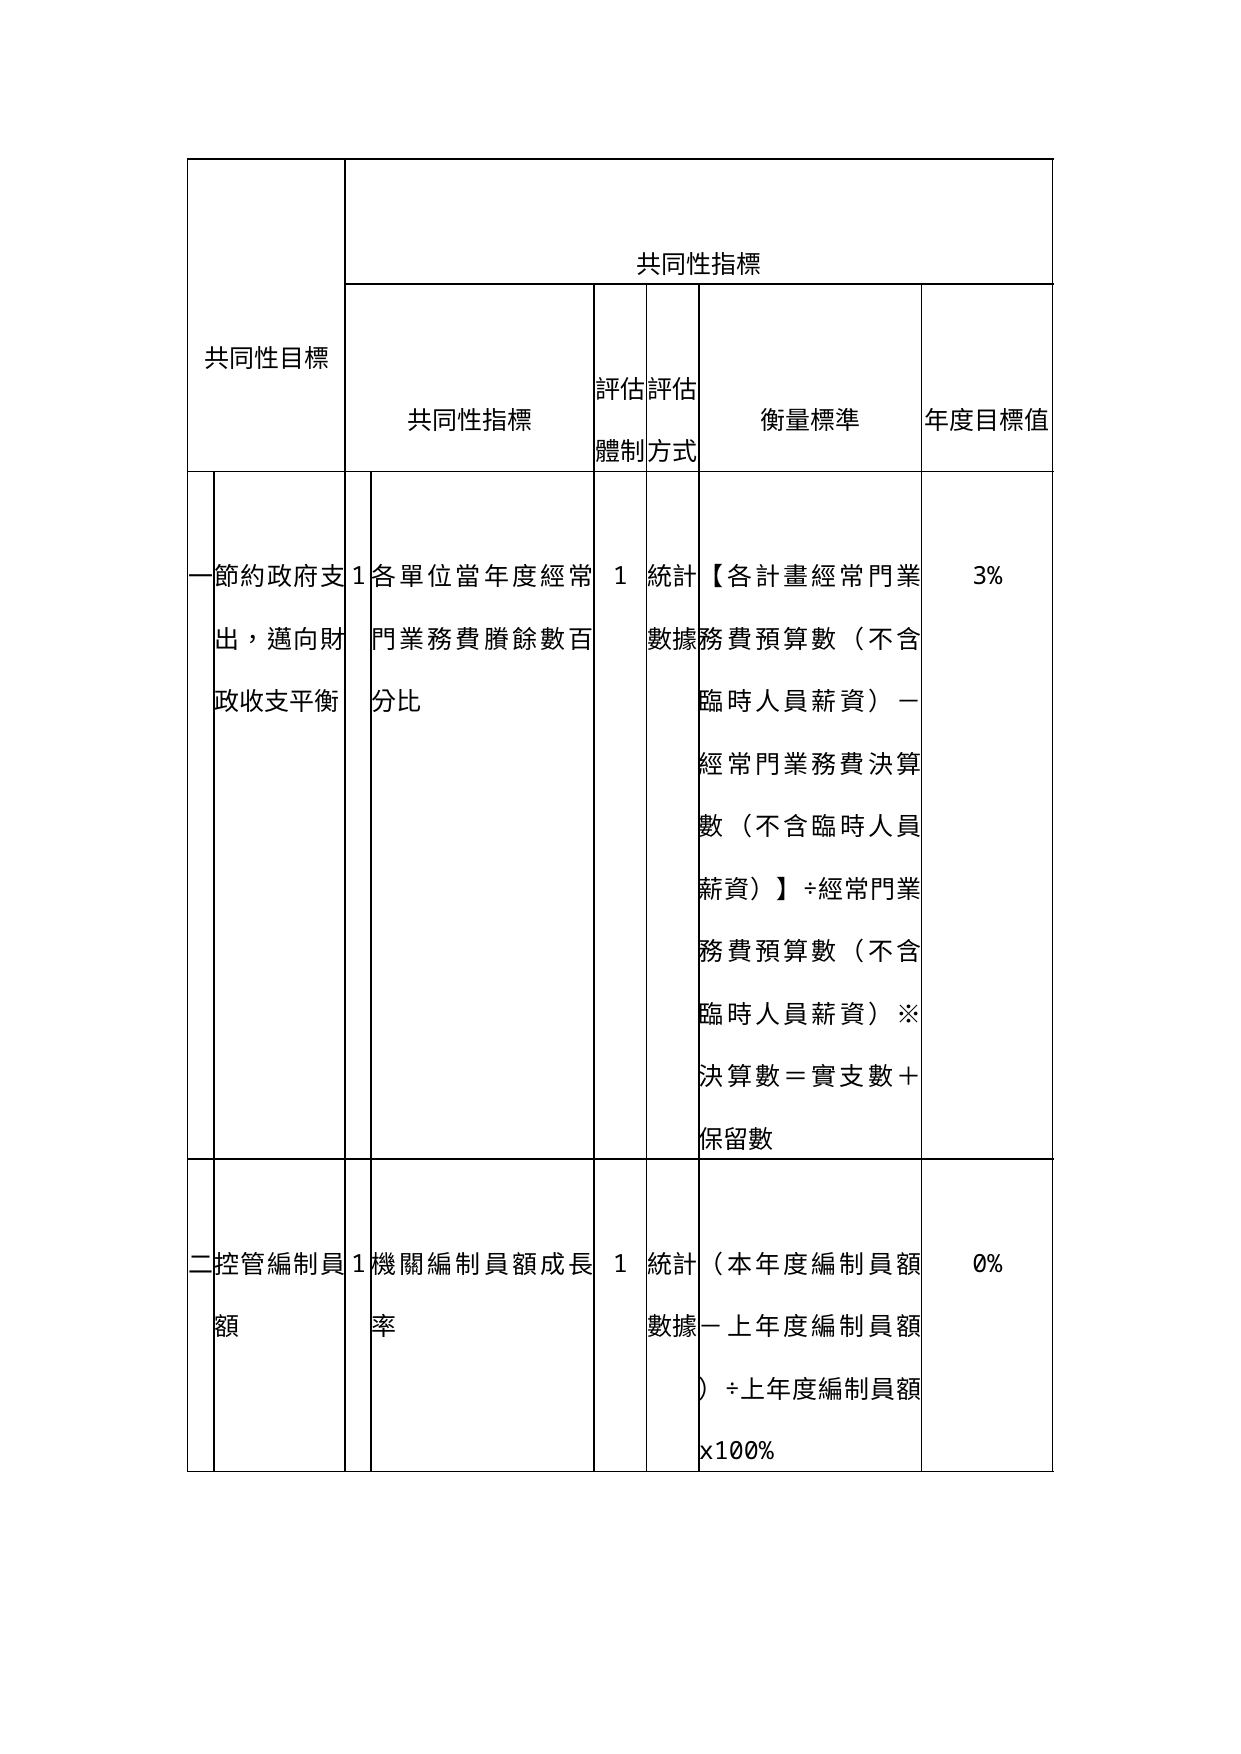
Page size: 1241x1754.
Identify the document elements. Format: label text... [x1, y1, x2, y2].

table_cell 二 [188, 1160, 213, 1471]
table_cell 1 [595, 1160, 646, 1471]
table_cell （本年度編制員額－上年度編制員額）÷上年度編制員額x100% [700, 1160, 921, 1471]
table_cell 機關編制員額成長率 [372, 1160, 593, 1471]
table_cell 年度目標值 [922, 285, 1052, 471]
table_cell 控管編制員額 [215, 1160, 344, 1471]
table_cell 統計數據 [647, 1160, 698, 1471]
table_cell 1 [346, 1160, 370, 1471]
table_cell 【各計畫經常門業務費預算數（不含臨時人員薪資）－經常門業務費決算數（不含臨時人員薪資）】÷經常門業務費預算數（不含臨時人員薪資）※決算數＝實支數＋保留數 [700, 472, 921, 1158]
table_cell 評估 體制 [595, 285, 646, 471]
table_cell 1 [346, 472, 370, 1158]
table_cell 衡量標準 [700, 285, 921, 471]
table_cell 評估 方式 [647, 285, 698, 471]
table_cell 統計數據 [647, 472, 698, 1158]
table_cell 節約政府支出，邁向財政收支平衡 [215, 472, 344, 1158]
table_cell 0% [922, 1160, 1052, 1471]
table_header 共同性指標 [346, 160, 1052, 283]
table_cell 一 [188, 472, 213, 1158]
table_header 共同性目標 [188, 160, 344, 471]
table_cell 共同性指標 [346, 285, 593, 471]
table_cell 各單位當年度經常門業務費賸餘數百分比 [372, 472, 593, 1158]
table_cell 3% [922, 472, 1052, 1158]
table_cell 1 [595, 472, 646, 1158]
